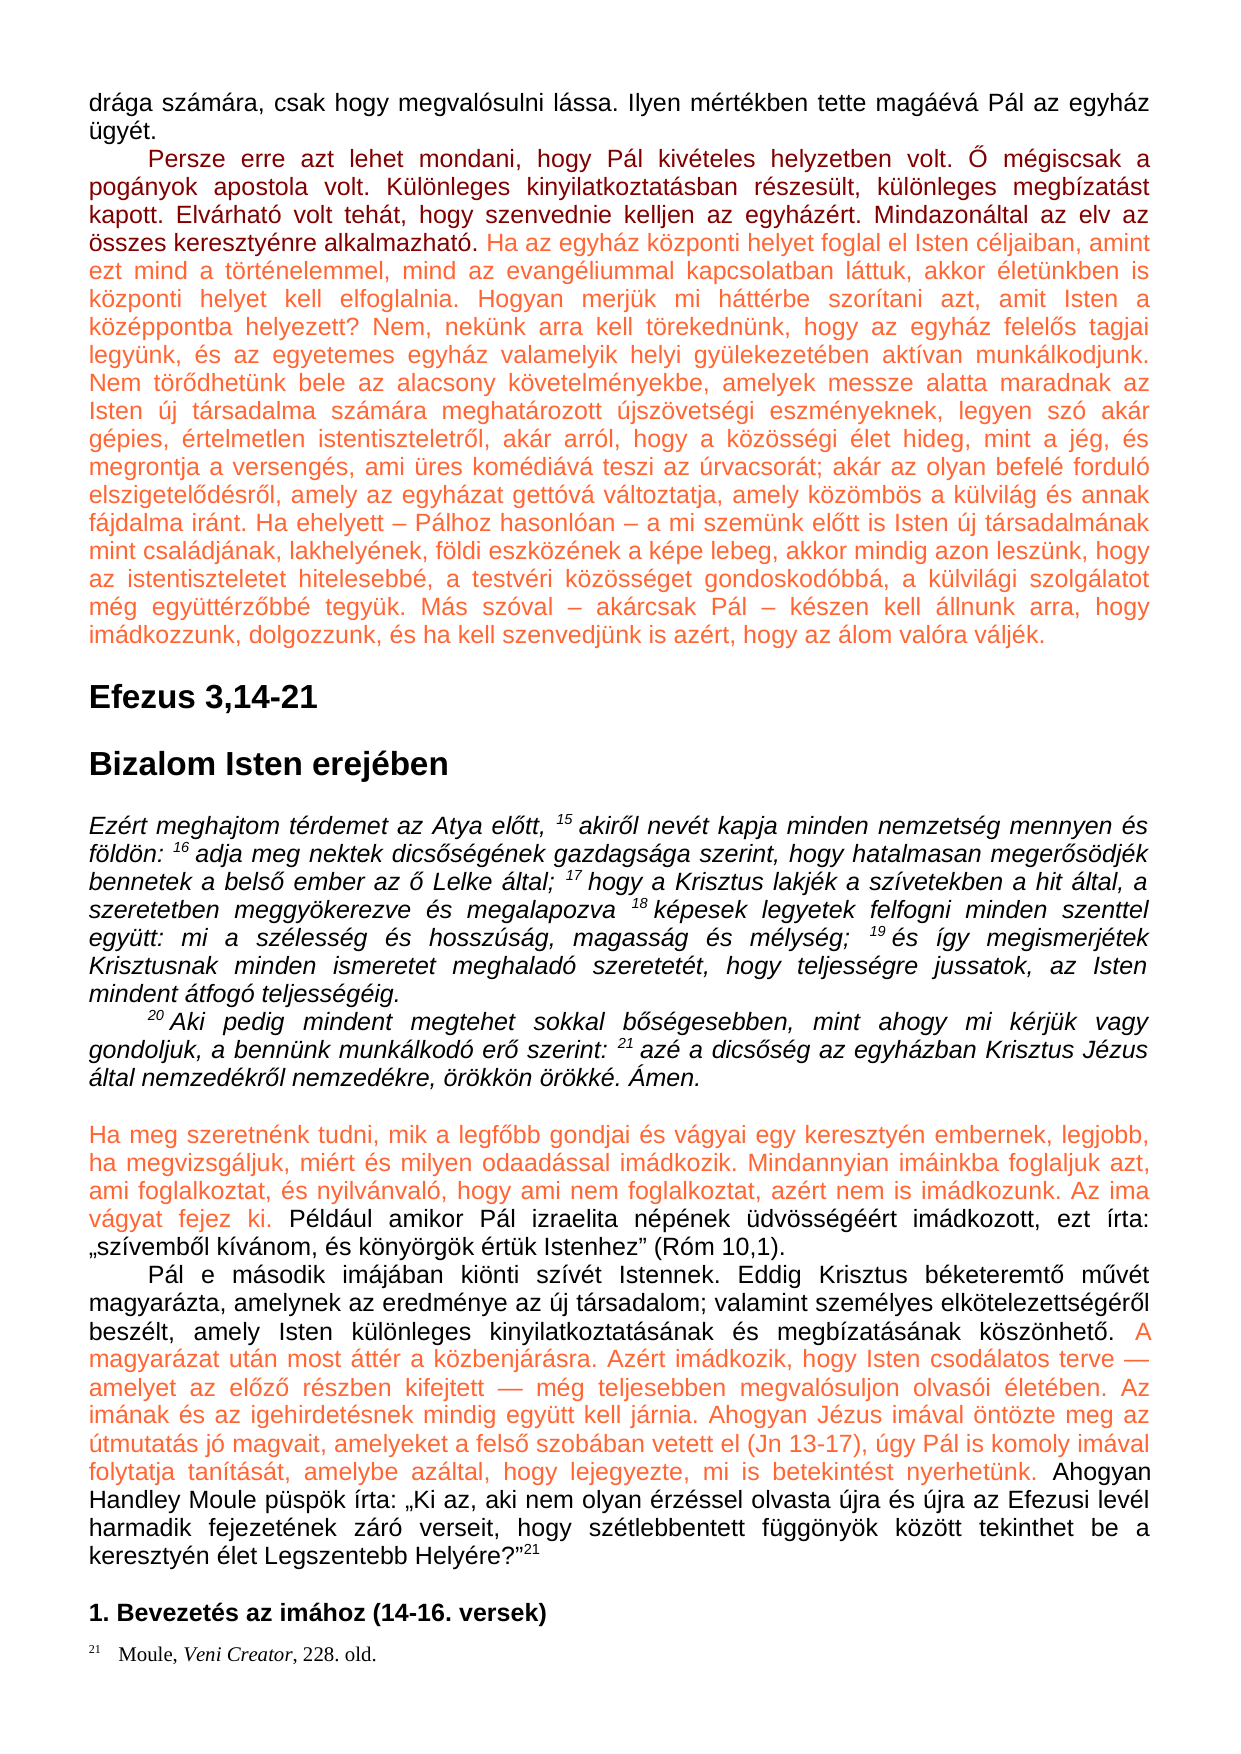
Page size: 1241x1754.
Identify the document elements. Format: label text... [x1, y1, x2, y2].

text 1. Bevezetés az imához (14-16. versek) [88, 1599, 1152, 1627]
text Pál e második imájában kiönti szívét Istennek. Eddig Krisztus béketeremtő művét magyarázta, amelynek az eredménye az új társadalom; valamint személyes elkötelezettségéről beszélt, amely Isten különleges kinyilatkoztatásának és megbízatásának köszönhető. A magyarázat után most áttér a közbenjárásra. Azért imádkozik, hogy Isten csodálatos terve — amelyet az előző részben kifejtett — még teljesebben megvalósuljon olvasói életében. Az imának és az igehirdetésnek mindig együtt kell járnia. Ahogyan Jézus imával öntözte meg az útmutatás jó magvait, amelyeket a felső szobában vetett el (Jn 13-17), úgy Pál is komoly imával folytatja tanítását, amelybe azáltal, hogy lejegyezte, mi is betekintést nyerhetünk. Ahogyan Handley Moule püspök írta: „Ki az, aki nem olyan érzéssel olvasta újra és újra az Efezusi levél harmadik fejezetének záró verseit, hogy szétlebbentett függönyök között tekinthet be a keresztyén élet Legszentebb Helyére?” [88, 1261, 1152, 1569]
text Bizalom Isten erejében [88, 745, 1152, 782]
text 20 Aki pedig mindent megtehet sokkal bőségesebben, mint ahogy mi kérjük vagy gondoljuk, a bennünk munkálkodó erő szerint: 21 azé a dicsőség az egyházban Krisztus Jézus által nemzedékről nemzedékre, örökkön örökké. Ámen. [88, 1007, 1152, 1092]
text Moule, Veni Creator, 228. old. [88, 1642, 1152, 1665]
text Ha meg szeretnénk tudni, mik a legfőbb gondjai és vágyai egy keresztyén embernek, legjobb, ha megvizsgáljuk, miért és milyen odaadással imádkozik. Mindannyian imáinkba foglaljuk azt, ami foglalkoztat, és nyilvánvaló, hogy ami nem foglalkoztat, azért nem is imádkozunk. Az ima vágyat fejez ki. Például amikor Pál izraelita népének üdvösségéért imádkozott, ezt írta: „szívemből kívánom, és könyörgök értük Istenhez” (Róm 10,1). [88, 1121, 1152, 1261]
text Persze erre azt lehet mondani, hogy Pál kivételes helyzetben volt. Ő mégiscsak a pogányok apostola volt. Különleges kinyilatkoztatásban részesült, különleges megbízatást kapott. Elvárható volt tehát, hogy szenvednie kelljen az egyházért. Mindazonáltal az elv az összes keresztyénre alkalmazható. Ha az egyház központi helyet foglal el Isten céljaiban, amint ezt mind a történelemmel, mind az evangéliummal kapcsolatban láttuk, akkor életünkben is központi helyet kell elfoglalnia. Hogyan merjük mi háttérbe szorítani azt, amit Isten a középpontba helyezett? Nem, nekünk arra kell törekednünk, hogy az egyház felelős tagjai legyünk, és az egyetemes egyház valamelyik helyi gyülekezetében aktívan munkálkodjunk. Nem törődhetünk bele az alacsony követelményekbe, amelyek messze alatta maradnak az Isten új társadalma számára meghatározott újszövetségi eszményeknek, legyen szó akár gépies, értelmetlen istentiszteletről, akár arról, hogy a közösségi élet hideg, mint a jég, és megrontja a versengés, ami üres komédiává teszi az úrvacsorát; akár az olyan befelé forduló elszigetelődésről, amely az egyházat gettóvá változtatja, amely közömbös a külvilág és annak fájdalma iránt. Ha ehelyett – Pálhoz hasonlóan – a mi szemünk előtt is Isten új társadalmának mint családjának, lakhelyének, földi eszközének a képe lebeg, akkor mindig azon leszünk, hogy az istentiszteletet hitelesebbé, a testvéri közösséget gondoskodóbbá, a külvilági szolgálatot még együttérzőbbé tegyük. Más szóval – akárcsak Pál – készen kell állnunk arra, hogy imádkozzunk, dolgozzunk, és ha kell szenvedjünk is azért, hogy az álom valóra váljék. [88, 144, 1152, 649]
text Ezért meghajtom térdemet az Atya előtt, 15 akiről nevét kapja minden nemzetség mennyen és földön: 16 adja meg nektek dicsőségének gazdagsága szerint, hogy hatalmasan megerősödjék bennetek a belső ember az ő Lelke által; 17 hogy a Krisztus lakjék a szívetekben a hit által, a szeretetben meggyökerezve és megalapozva 18 képesek legyetek felfogni minden szenttel együtt: mi a szélesség és hosszúság, magasság és mélység; 19 és így megismerjétek Krisztusnak minden ismeretet meghaladó szeretetét, hogy teljességre jussatok, az Isten mindent átfogó teljességéig. [88, 811, 1152, 1007]
text drága számára, csak hogy megvalósulni lássa. Ilyen mértékben tette magáévá Pál az egyház ügyét. [88, 88, 1152, 144]
text Efezus 3,14-21 [88, 678, 1152, 715]
